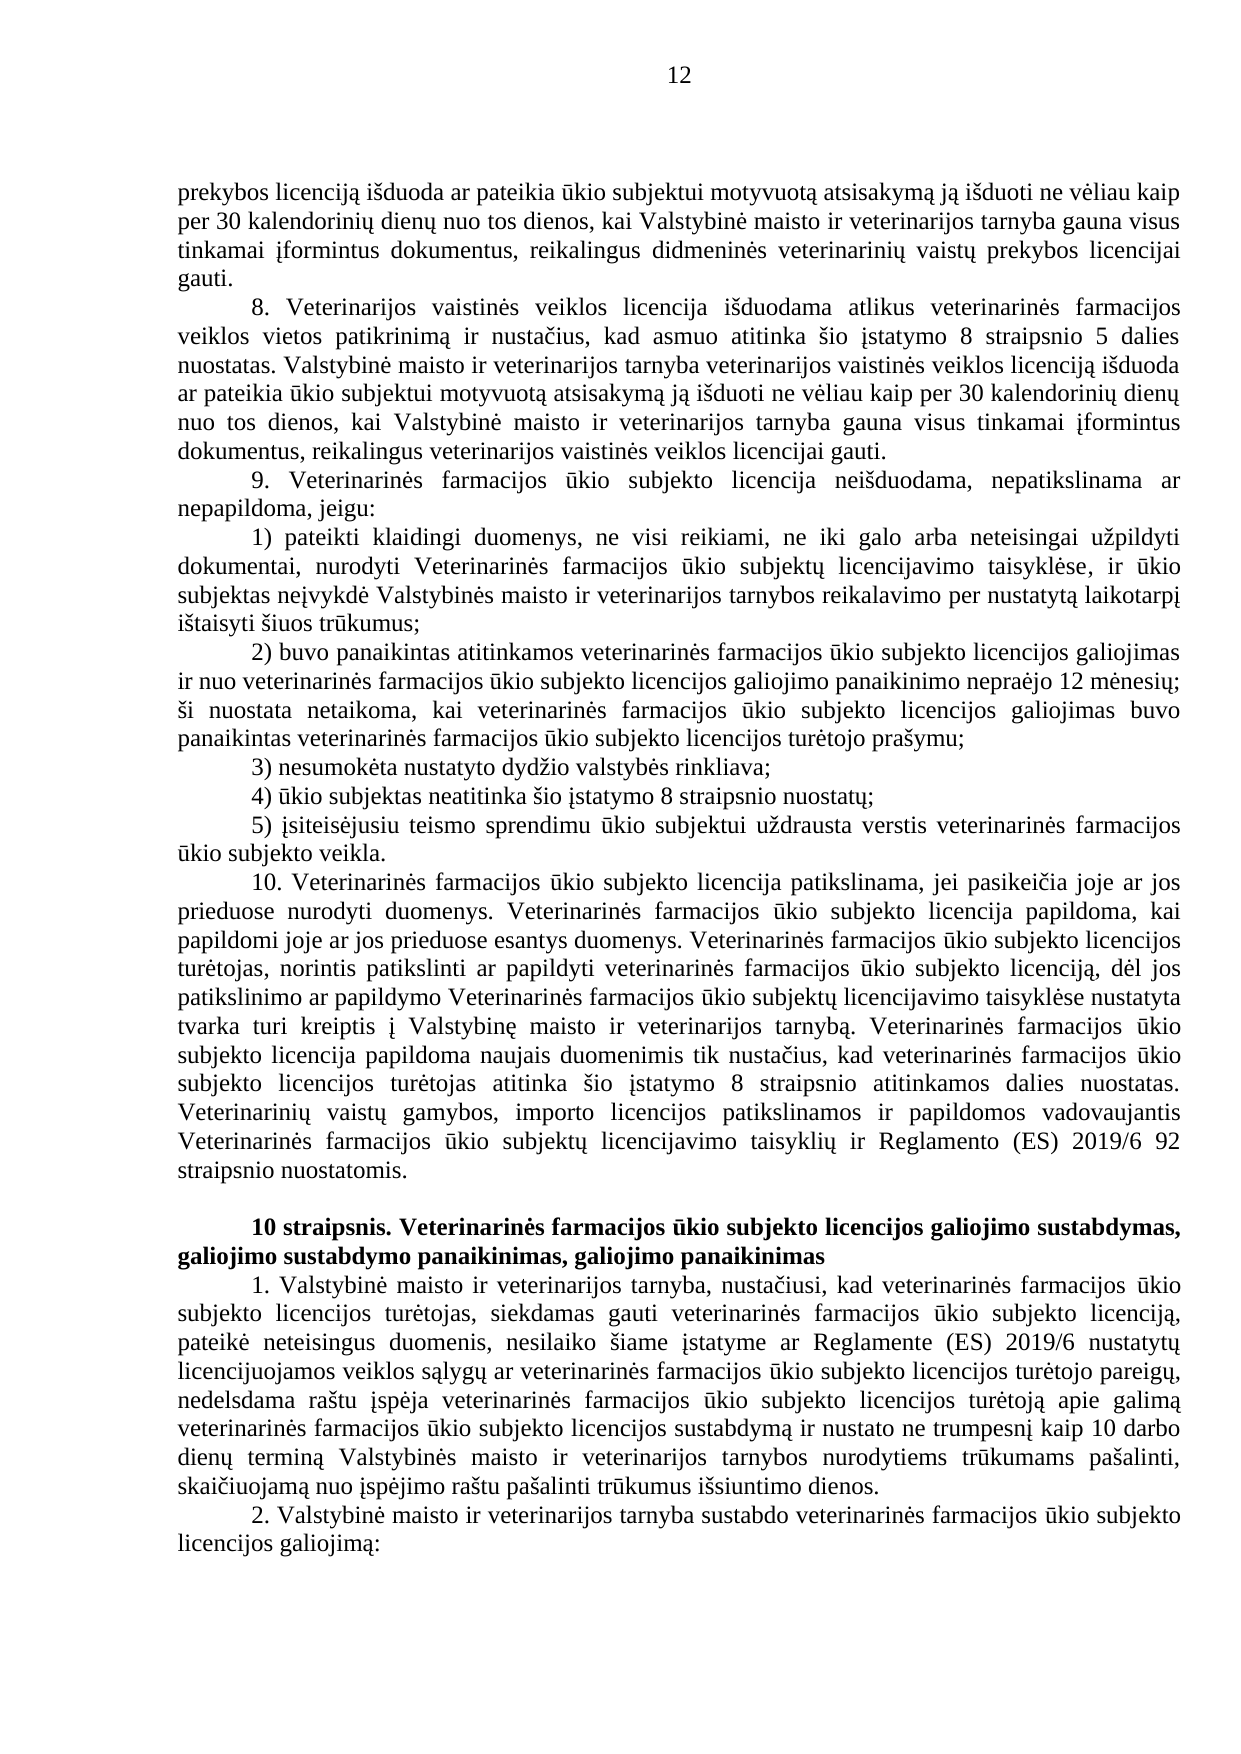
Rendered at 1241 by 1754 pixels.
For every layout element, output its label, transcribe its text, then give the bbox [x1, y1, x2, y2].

text 10 straipsnis. Veterinarinės farmacijos ūkio subjekto licencijos galiojimo sustabdymas, galiojimo sustabdymo panaikinimas, galiojimo panaikinimas [177, 1212, 1181, 1270]
text 10. Veterinarinės farmacijos ūkio subjekto licencija patikslinama, jei pasikeičia joje ar jos prieduose nurodyti duomenys. Veterinarinės farmacijos ūkio subjekto licencija papildoma, kai papildomi joje ar jos prieduose esantys duomenys. Veterinarinės farmacijos ūkio subjekto licencijos turėtojas, norintis patikslinti ar papildyti veterinarinės farmacijos ūkio subjekto licenciją, dėl jos patikslinimo ar papildymo Veterinarinės farmacijos ūkio subjektų licencijavimo taisyklėse nustatyta tvarka turi kreiptis į Valstybinę maisto ir veterinarijos tarnybą. Veterinarinės farmacijos ūkio subjekto licencija papildoma naujais duomenimis tik nustačius, kad veterinarinės farmacijos ūkio subjekto licencijos turėtojas atitinka šio įstatymo 8 straipsnio atitinkamos dalies nuostatas. Veterinarinių vaistų gamybos, importo licencijos patikslinamos ir papildomos vadovaujantis Veterinarinės farmacijos ūkio subjektų licencijavimo taisyklių ir Reglamento (ES) 2019/6 92 straipsnio nuostatomis. [177, 867, 1181, 1183]
text 2) buvo panaikintas atitinkamos veterinarinės farmacijos ūkio subjekto licencijos galiojimas ir nuo veterinarinės farmacijos ūkio subjekto licencijos galiojimo panaikinimo nepraėjo 12 mėnesių; ši nuostata netaikoma, kai veterinarinės farmacijos ūkio subjekto licencijos galiojimas buvo panaikintas veterinarinės farmacijos ūkio subjekto licencijos turėtojo prašymu; [177, 637, 1181, 752]
text prekybos licenciją išduoda ar pateikia ūkio subjektui motyvuotą atsisakymą ją išduoti ne vėliau kaip per 30 kalendorinių dienų nuo tos dienos, kai Valstybinė maisto ir veterinarijos tarnyba gauna visus tinkamai įformintus dokumentus, reikalingus didmeninės veterinarinių vaistų prekybos licencijai gauti. [177, 177, 1181, 292]
text 2. Valstybinė maisto ir veterinarijos tarnyba sustabdo veterinarinės farmacijos ūkio subjekto licencijos galiojimą: [177, 1500, 1181, 1557]
text 3) nesumokėta nustatyto dydžio valstybės rinkliava; [177, 752, 1181, 781]
text 9. Veterinarinės farmacijos ūkio subjekto licencija neišduodama, nepatikslinama ar nepapildoma, jeigu: [177, 465, 1181, 522]
text 5) įsiteisėjusiu teismo sprendimu ūkio subjektui uždrausta verstis veterinarinės farmacijos ūkio subjekto veikla. [177, 810, 1181, 867]
text 4) ūkio subjektas neatitinka šio įstatymo 8 straipsnio nuostatų; [177, 781, 1181, 810]
text 1) pateikti klaidingi duomenys, ne visi reikiami, ne iki galo arba neteisingai užpildyti dokumentai, nurodyti Veterinarinės farmacijos ūkio subjektų licencijavimo taisyklėse, ir ūkio subjektas neįvykdė Valstybinės maisto ir veterinarijos tarnybos reikalavimo per nustatytą laikotarpį ištaisyti šiuos trūkumus; [177, 522, 1181, 637]
text 8. Veterinarijos vaistinės veiklos licencija išduodama atlikus veterinarinės farmacijos veiklos vietos patikrinimą ir nustačius, kad asmuo atitinka šio įstatymo 8 straipsnio 5 dalies nuostatas. Valstybinė maisto ir veterinarijos tarnyba veterinarijos vaistinės veiklos licenciją išduoda ar pateikia ūkio subjektui motyvuotą atsisakymą ją išduoti ne vėliau kaip per 30 kalendorinių dienų nuo tos dienos, kai Valstybinė maisto ir veterinarijos tarnyba gauna visus tinkamai įformintus dokumentus, reikalingus veterinarijos vaistinės veiklos licencijai gauti. [177, 292, 1181, 465]
text 1. Valstybinė maisto ir veterinarijos tarnyba, nustačiusi, kad veterinarinės farmacijos ūkio subjekto licencijos turėtojas, siekdamas gauti veterinarinės farmacijos ūkio subjekto licenciją, pateikė neteisingus duomenis, nesilaiko šiame įstatyme ar Reglamente (ES) 2019/6 nustatytų licencijuojamos veiklos sąlygų ar veterinarinės farmacijos ūkio subjekto licencijos turėtojo pareigų, nedelsdama raštu įspėja veterinarinės farmacijos ūkio subjekto licencijos turėtoją apie galimą veterinarinės farmacijos ūkio subjekto licencijos sustabdymą ir nustato ne trumpesnį kaip 10 darbo dienų terminą Valstybinės maisto ir veterinarijos tarnybos nurodytiems trūkumams pašalinti, skaičiuojamą nuo įspėjimo raštu pašalinti trūkumus išsiuntimo dienos. [177, 1270, 1181, 1500]
